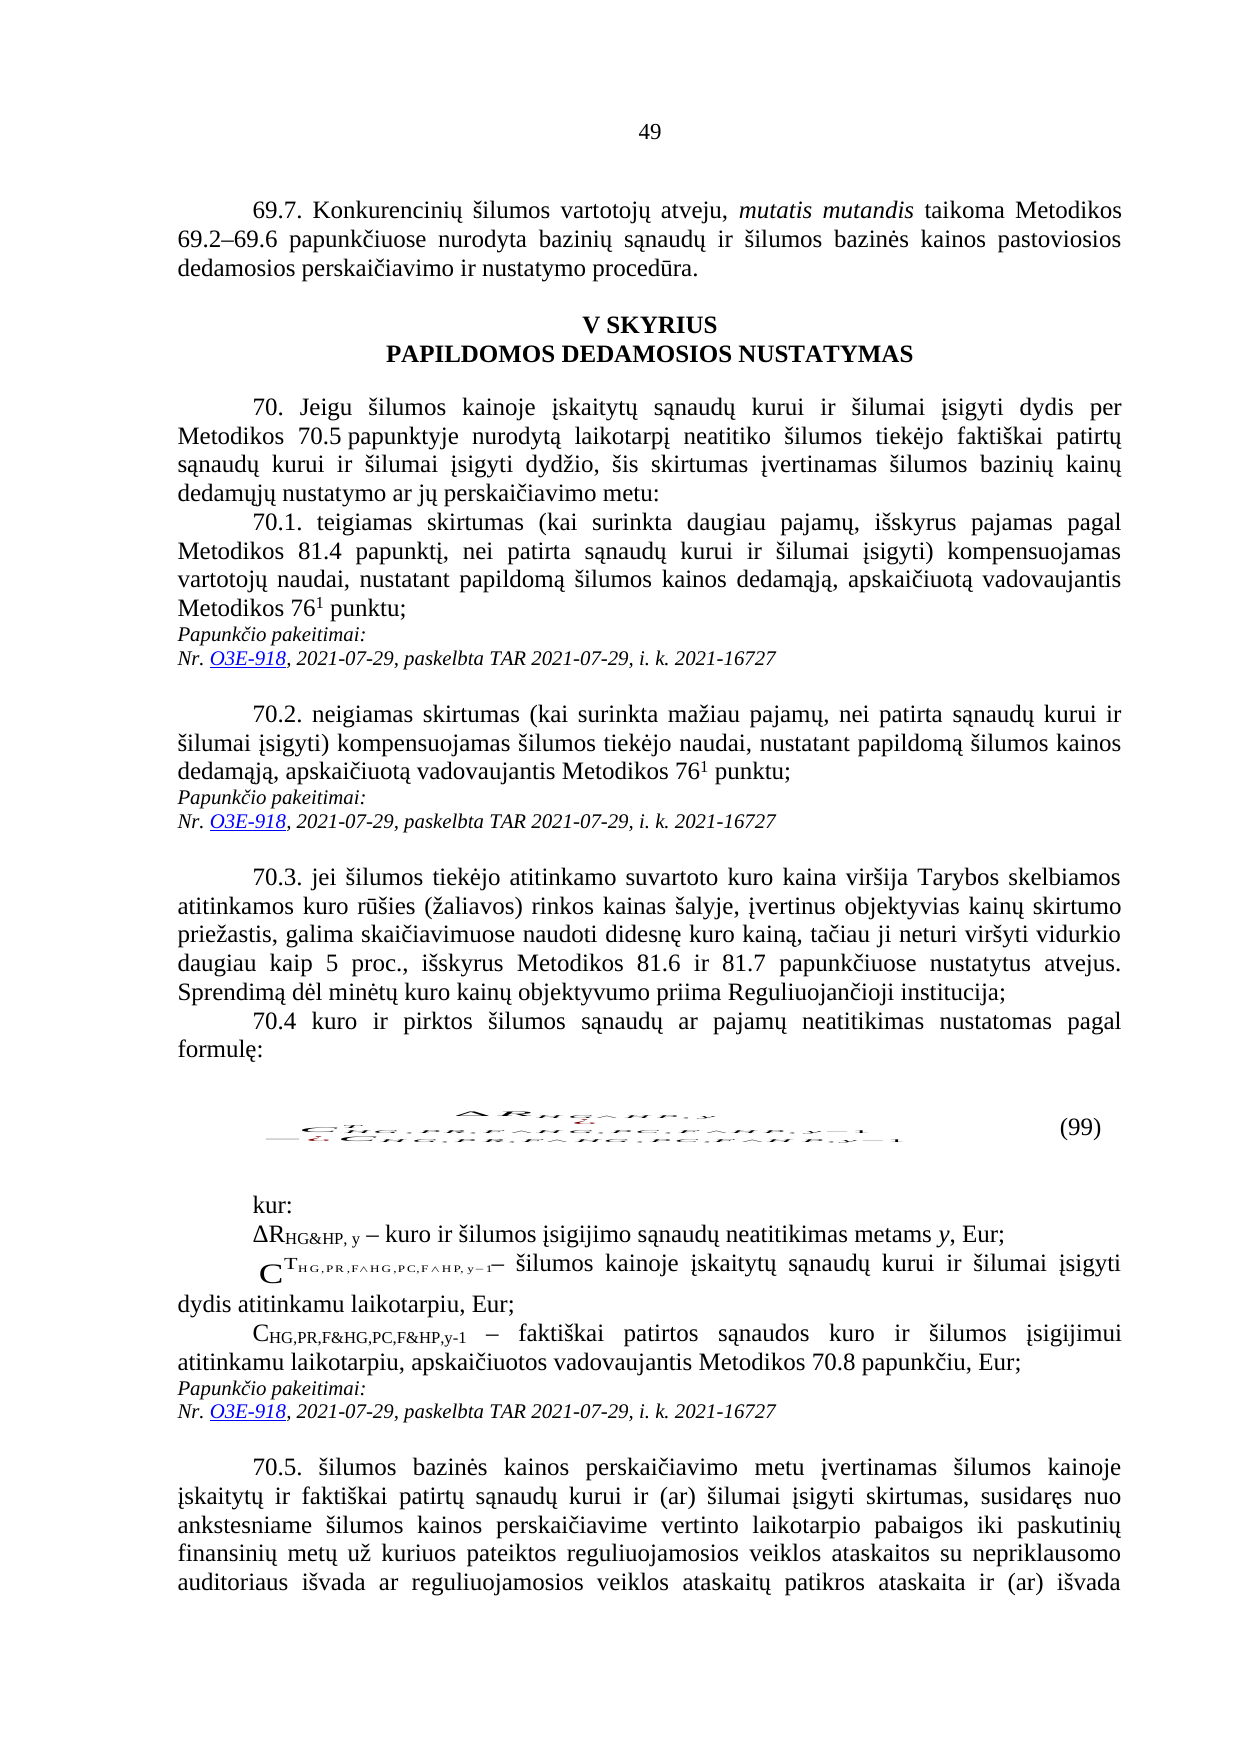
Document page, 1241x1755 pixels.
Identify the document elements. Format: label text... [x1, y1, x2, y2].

text Nr. O3E-918, 2021-07-29, paskelbta TAR 2021-07-29, i. k. 2021-16727 [177, 646, 1122, 670]
text 70.5. šilumos bazinės kainos perskaičiavimo metu įvertinamas šilumos kainoje įskaitytų ir faktiškai patirtų sąnaudų kurui ir (ar) šilumai įsigyti skirtumas, susidaręs nuo ankstesniame šilumos kainos perskaičiavime vertinto laikotarpio pabaigos iki paskutinių finansinių metų už kuriuos pateiktos reguliuojamosios veiklos ataskaitos su nepriklausomo auditoriaus išvada ar reguliuojamosios veiklos ataskaitų patikros ataskaita ir (ar) išvada [177, 1452, 1122, 1596]
table_header [249, 1092, 1038, 1162]
text 70.3. jei šilumos tiekėjo atitinkamo suvartoto kuro kaina viršija Tarybos skelbiamos atitinkamos kuro rūšies (žaliavos) rinkos kainas šalyje, įvertinus objektyvias kainų skirtumo priežastis, galima skaičiavimuose naudoti didesnę kuro kainą, tačiau ji neturi viršyti vidurkio daugiau kaip 5 proc., išskyrus Metodikos 81.6 ir 81.7 papunkčiuose nustatytus atvejus. Sprendimą dėl minėtų kuro kainų objektyvumo priima Reguliuojančioji institucija; [177, 862, 1122, 1006]
text Nr. O3E-918, 2021-07-29, paskelbta TAR 2021-07-29, i. k. 2021-16727 [177, 1399, 1122, 1423]
subtitle PAPILDOMOS DEDAMOSIOS NUSTATYMAS [177, 339, 1122, 368]
table_header (99) [1039, 1092, 1122, 1162]
text 70.4 kuro ir pirktos šilumos sąnaudų ar pajamų neatitikimas nustatomas pagal formulę: [177, 1006, 1122, 1063]
text Papunkčio pakeitimai: [177, 785, 1122, 809]
text Nr. O3E-918, 2021-07-29, paskelbta TAR 2021-07-29, i. k. 2021-16727 [177, 809, 1122, 833]
text kur: [177, 1190, 1122, 1219]
text ΔRHG&HP, y – kuro ir šilumos įsigijimo sąnaudų neatitikimas metams y, Eur; [177, 1219, 1122, 1248]
text 70. Jeigu šilumos kainoje įskaitytų sąnaudų kurui ir šilumai įsigyti dydis per Metodikos 70.5 papunktyje nurodytą laikotarpį neatitiko šilumos tiekėjo faktiškai patirtų sąnaudų kurui ir šilumai įsigyti dydžio, šis skirtumas įvertinamas šilumos bazinių kainų dedamųjų nustatymo ar jų perskaičiavimo metu: [177, 392, 1122, 507]
text 70.2. neigiamas skirtumas (kai surinkta mažiau pajamų, nei patirta sąnaudų kurui ir šilumai įsigyti) kompensuojamas šilumos tiekėjo naudai, nustatant papildomą šilumos kainos dedamąją, apskaičiuotą vadovaujantis Metodikos 761 punktu; [177, 699, 1122, 785]
text Papunkčio pakeitimai: [177, 1375, 1122, 1399]
text Papunkčio pakeitimai: [177, 622, 1122, 646]
text CHG,PR,F&HG,PC,F&HP,y-1 – faktiškai patirtos sąnaudos kuro ir šilumos įsigijimui atitinkamu laikotarpiu, apskaičiuotos vadovaujantis Metodikos 70.8 papunkčiu, Eur; [177, 1318, 1122, 1375]
text 69.7. Konkurencinių šilumos vartotojų atveju, mutatis mutandis taikoma Metodikos 69.2–69.6 papunkčiuose nurodyta bazinių sąnaudų ir šilumos bazinės kainos pastoviosios dedamosios perskaičiavimo ir nustatymo procedūra. [177, 196, 1122, 282]
text – šilumos kainoje įskaitytų sąnaudų kurui ir šilumai įsigyti dydis atitinkamu laikotarpiu, Eur; [177, 1248, 1122, 1318]
text 70.1. teigiamas skirtumas (kai surinkta daugiau pajamų, išskyrus pajamas pagal Metodikos 81.4 papunktį, nei patirta sąnaudų kurui ir šilumai įsigyti) kompensuojamas vartotojų naudai, nustatant papildomą šilumos kainos dedamąją, apskaičiuotą vadovaujantis Metodikos 761 punktu; [177, 507, 1122, 622]
table_header [177, 1092, 248, 1162]
text V SKYRIUS [177, 311, 1122, 339]
